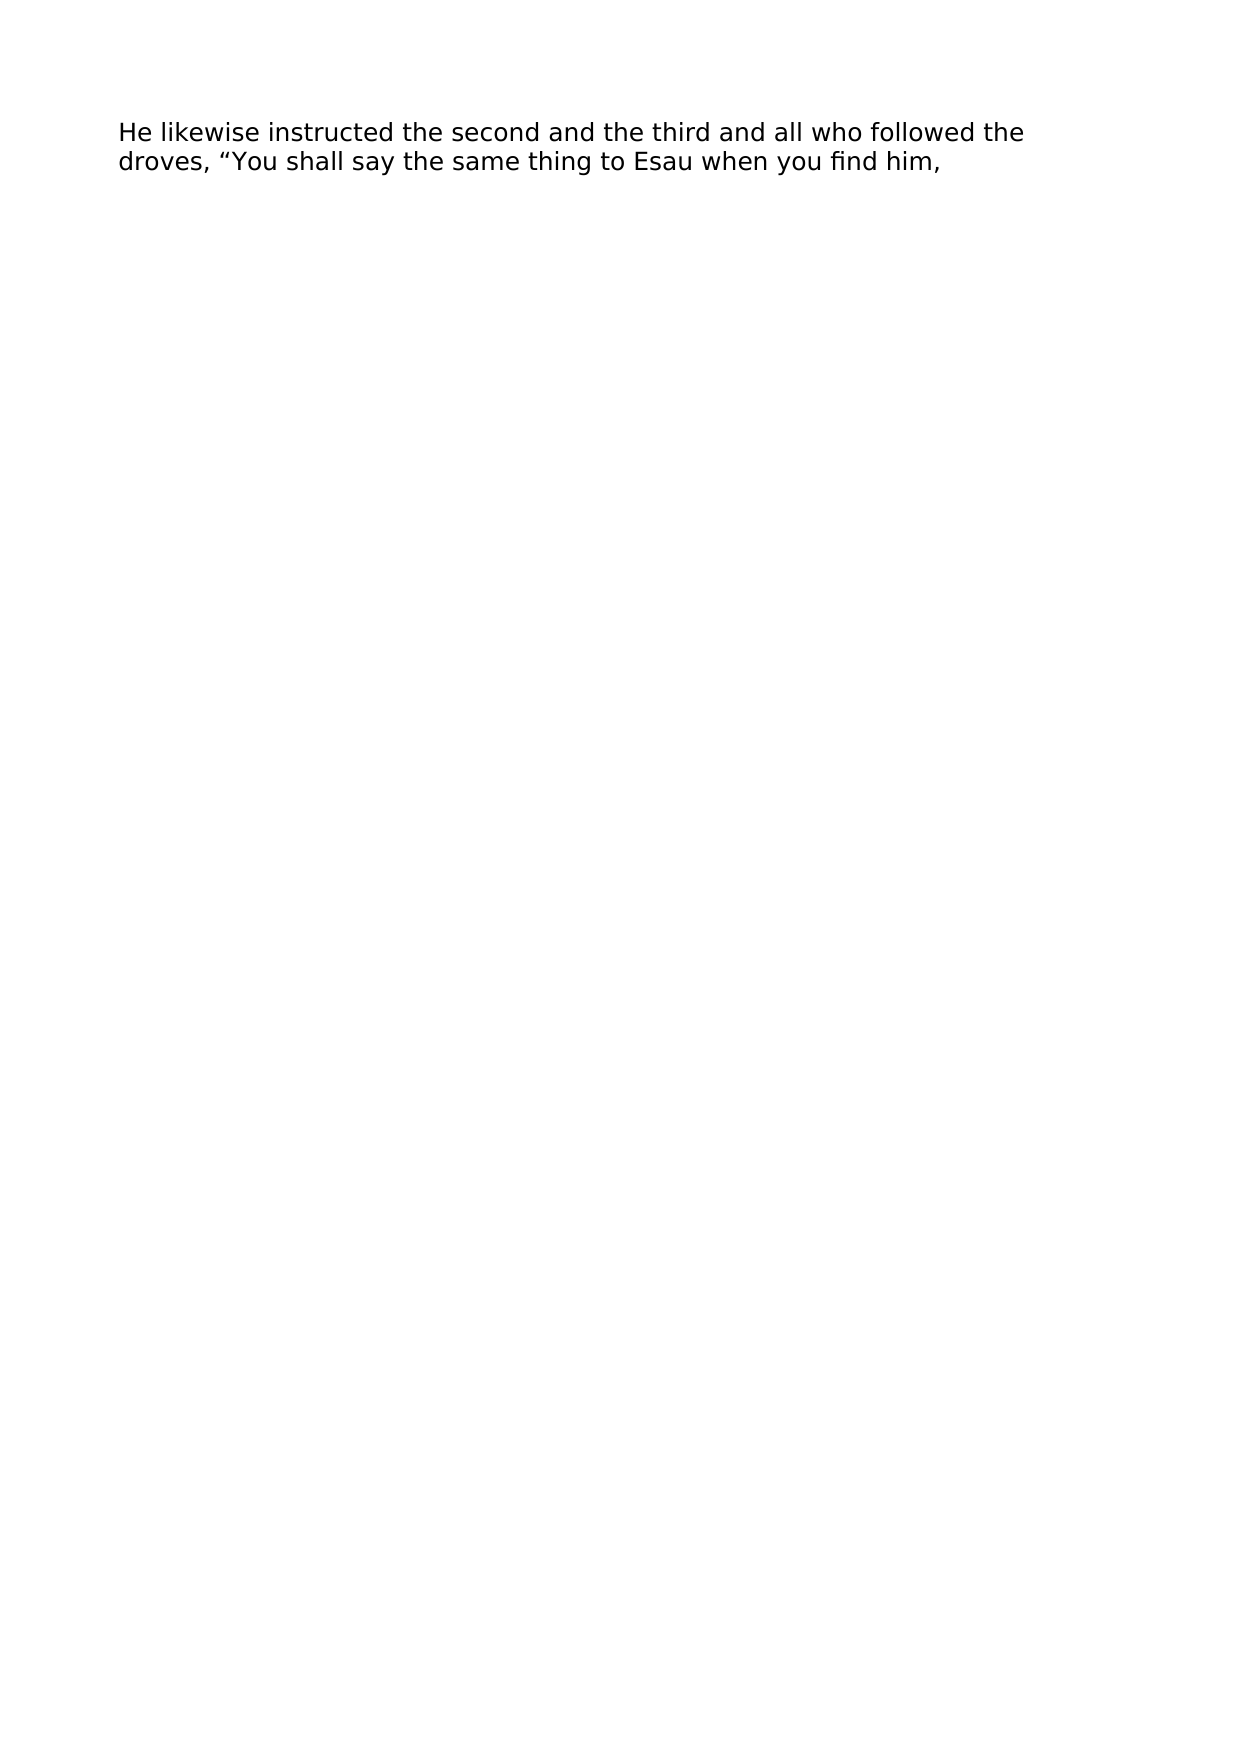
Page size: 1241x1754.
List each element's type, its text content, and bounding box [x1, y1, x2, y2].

text He likewise instructed the second and the third and all who followed the droves, “You shall say the same thing to Esau when you find him, [118, 118, 1122, 176]
